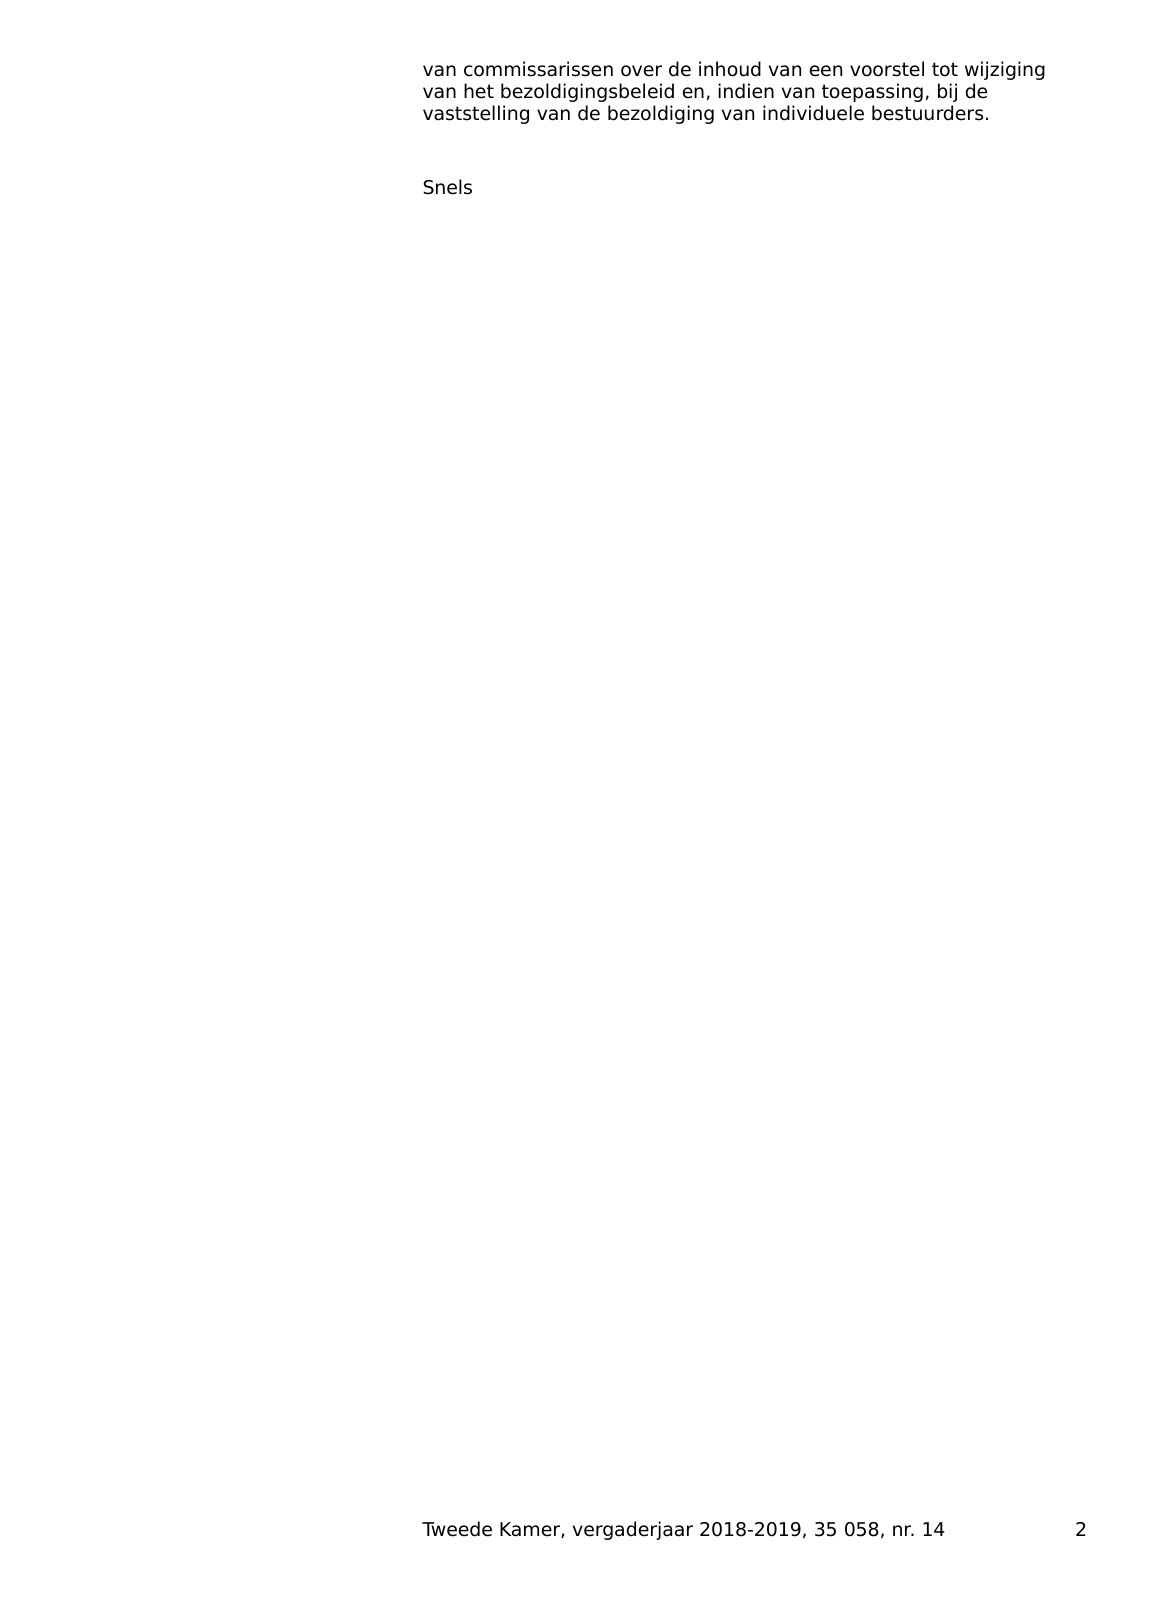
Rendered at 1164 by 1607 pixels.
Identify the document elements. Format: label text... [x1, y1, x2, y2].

text van commissarissen over de inhoud van een voorstel tot wijziging van het bezoldigingsbeleid en, indien van toepassing, bij de vaststelling van de bezoldiging van individuele bestuurders. [422, 59, 1087, 125]
text Snels [422, 155, 1087, 199]
